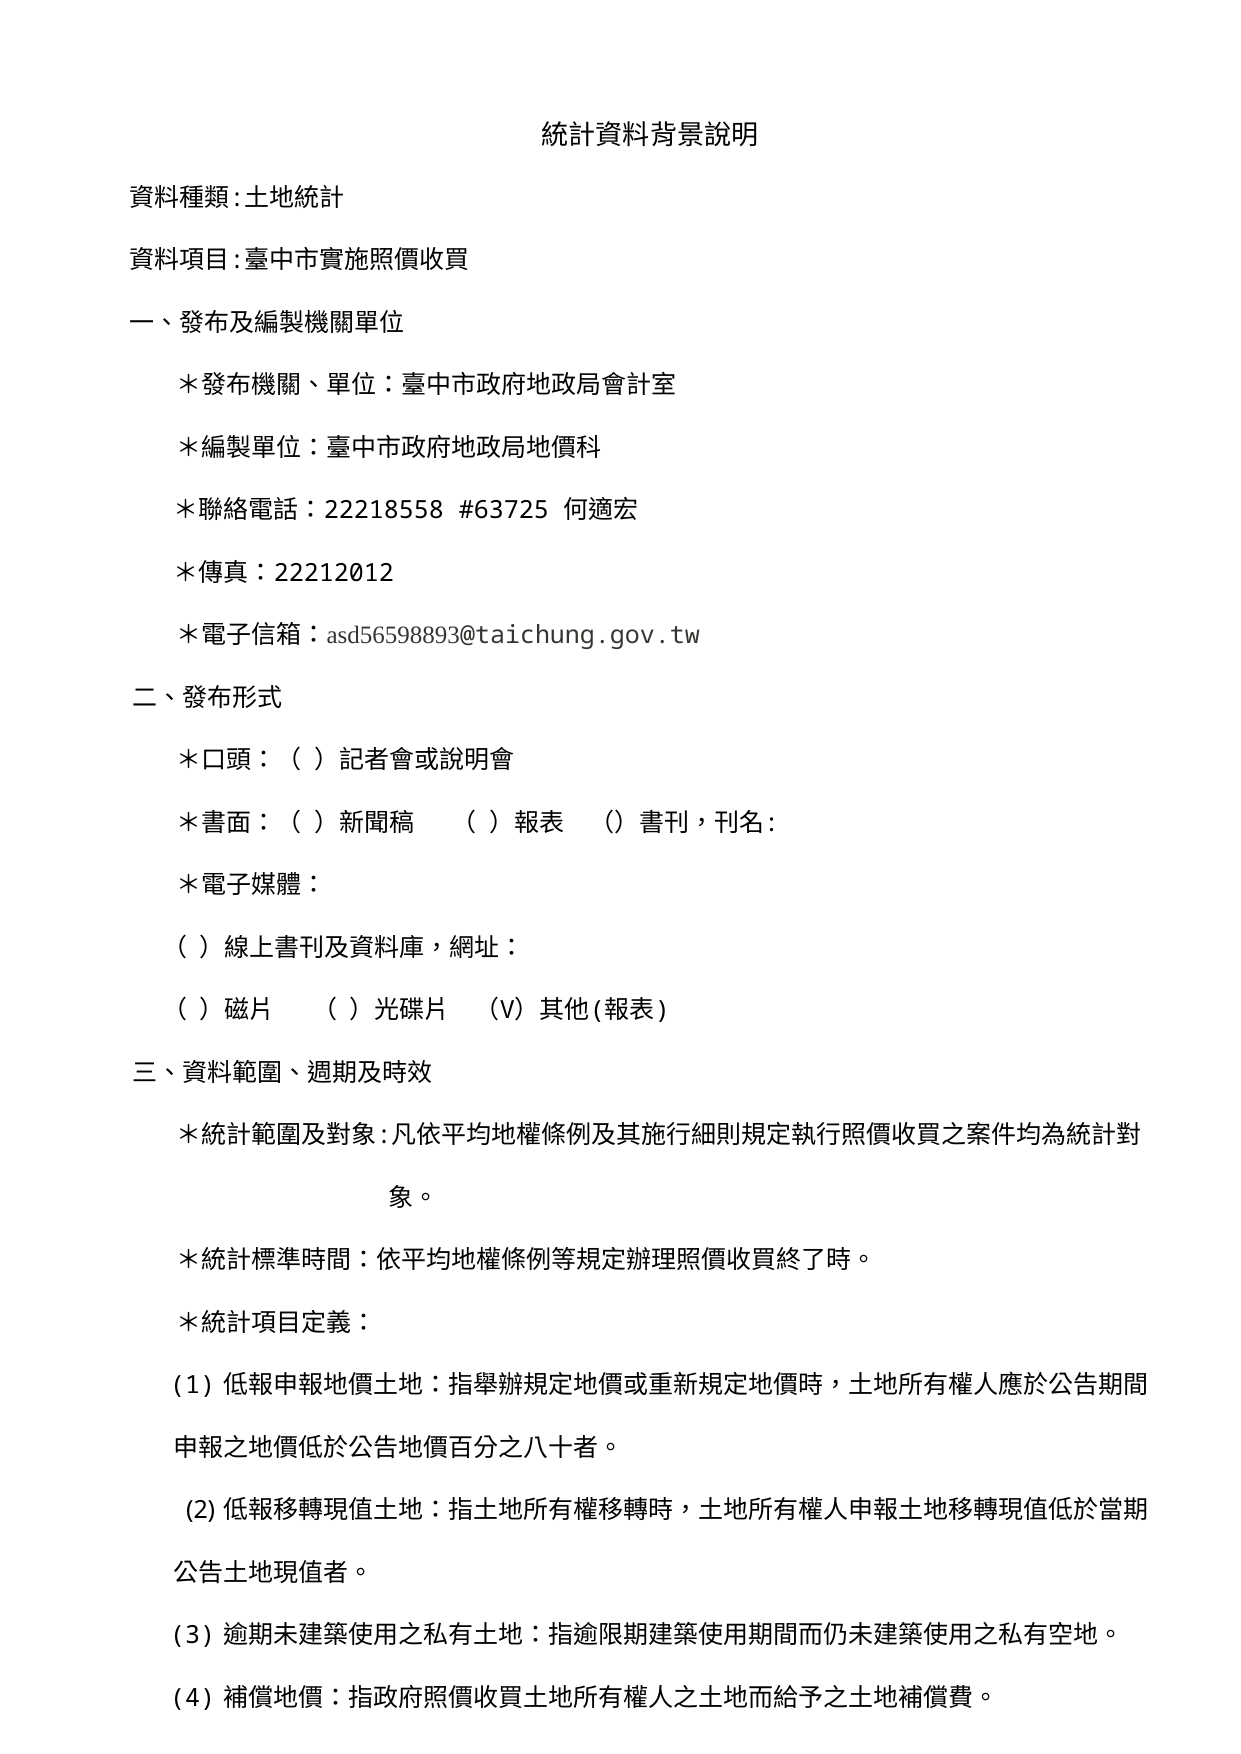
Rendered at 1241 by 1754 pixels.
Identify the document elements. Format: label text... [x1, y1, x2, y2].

table_cell 二、發布形式 [118, 654, 1181, 716]
table_cell [118, 341, 162, 653]
table_cell 三、資料範圍、週期及時效 [118, 1029, 1181, 1091]
table_cell [118, 1091, 162, 1716]
table_cell ＊發布機關、單位：臺中市政府地政局會計室 ＊編製單位：臺中市政府地政局地價科 ＊聯絡電話：22218558 #63725 何適宏 ＊傳真：22212012 ＊電子信箱：asd56598893@taichung.gov.tw [163, 341, 1181, 653]
table_cell [118, 716, 162, 1028]
table_cell ＊口頭：（ ）記者會或說明會 ＊書面：（ ）新聞稿 （ ）報表 （）書刊，刊名: ＊電子媒體： （ ）線上書刊及資料庫，網址： （ ）磁片 （ ）光碟片 （V）其他(報表) [163, 716, 1181, 1028]
table_cell 一、發布及編製機關單位 [118, 279, 1181, 341]
table_cell ＊統計範圍及對象:凡依平均地權條例及其施行細則規定執行照價收買之案件均為統計對 象。 ＊統計標準時間：依平均地權條例等規定辦理照價收買終了時。 ＊統計項目定義： 低報申報地價土地：指舉辦規定地價或重新規定地價時，土地所有權人應於公告期間申報之地價低於公告地價百分之八十者。 低報移轉現值土地：指土地所有權移轉時，土地所有權人申報土地移轉現值低於當期公告土地現值者。 逾期未建築使用之私有土地：指逾限期建築使用期間而仍未建築使用之私有空地。 補償地價：指政府照價收買土地所有權人之土地而給予之土地補償費。 [163, 1091, 1181, 1716]
table_header 統計資料背景說明 資料種類:土地統計 資料項目:臺中市實施照價收買 [118, 91, 1181, 278]
